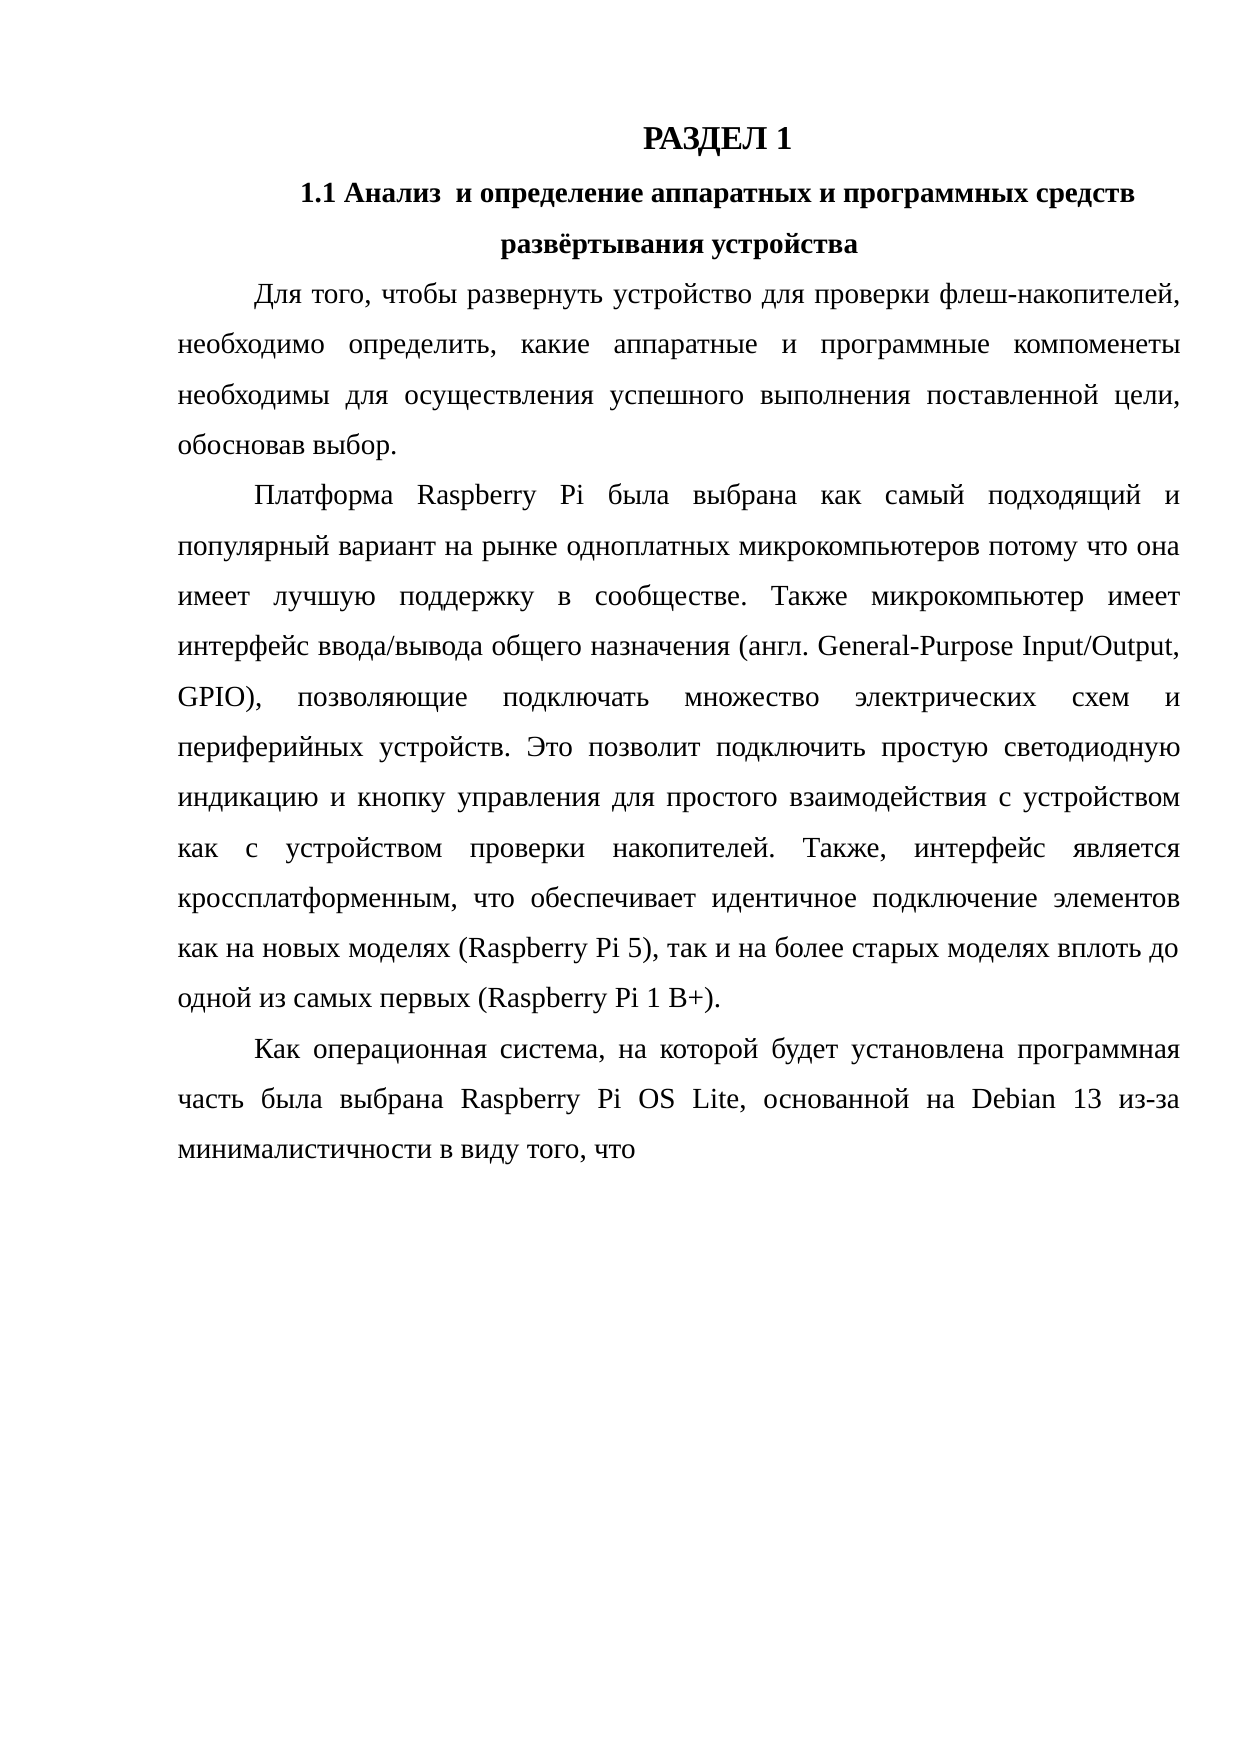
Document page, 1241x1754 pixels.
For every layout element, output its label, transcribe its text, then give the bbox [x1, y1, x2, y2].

text Платформа Raspberry Pi была выбрана как самый подходящий и популярный вариант на рынке одноплатных микрокомпьютеров потому что она имеет лучшую поддержку в сообществе. Также микрокомпьютер имеет интерфейс ввода/вывода общего назначения (англ. General-Purpose Input/Output, GPIO), позволяющие подключать множество электрических схем и периферийных устройств. Это позволит подключить простую светодиодную индикацию и кнопку управления для простого взаимодействия с устройством как с устройством проверки накопителей. Также, интерфейс является кроссплатформенным, что обеспечивает идентичное подключение элементов как на новых моделях (Raspberry Pi 5), так и на более старых моделях вплоть до одной из самых первых (Raspberry Pi 1 B+). [177, 477, 1181, 1014]
text Для того, чтобы развернуть устройство для проверки флеш-накопителей, необходимо определить, какие аппаратные и программные компоменеты необходимы для осуществления успешного выполнения поставленной цели, обосновав выбор. [177, 276, 1181, 461]
text РАЗДЕЛ 1 [177, 118, 1181, 156]
text Как операционная система, на которой будет установлена программная часть была выбрана Raspberry Pi OS Lite, основанной на Debian 13 из-за минималистичности в виду того, что [177, 1031, 1181, 1165]
text 1.1 Анализ и определение аппаратных и программных средств развёртывания устройства [177, 176, 1181, 259]
